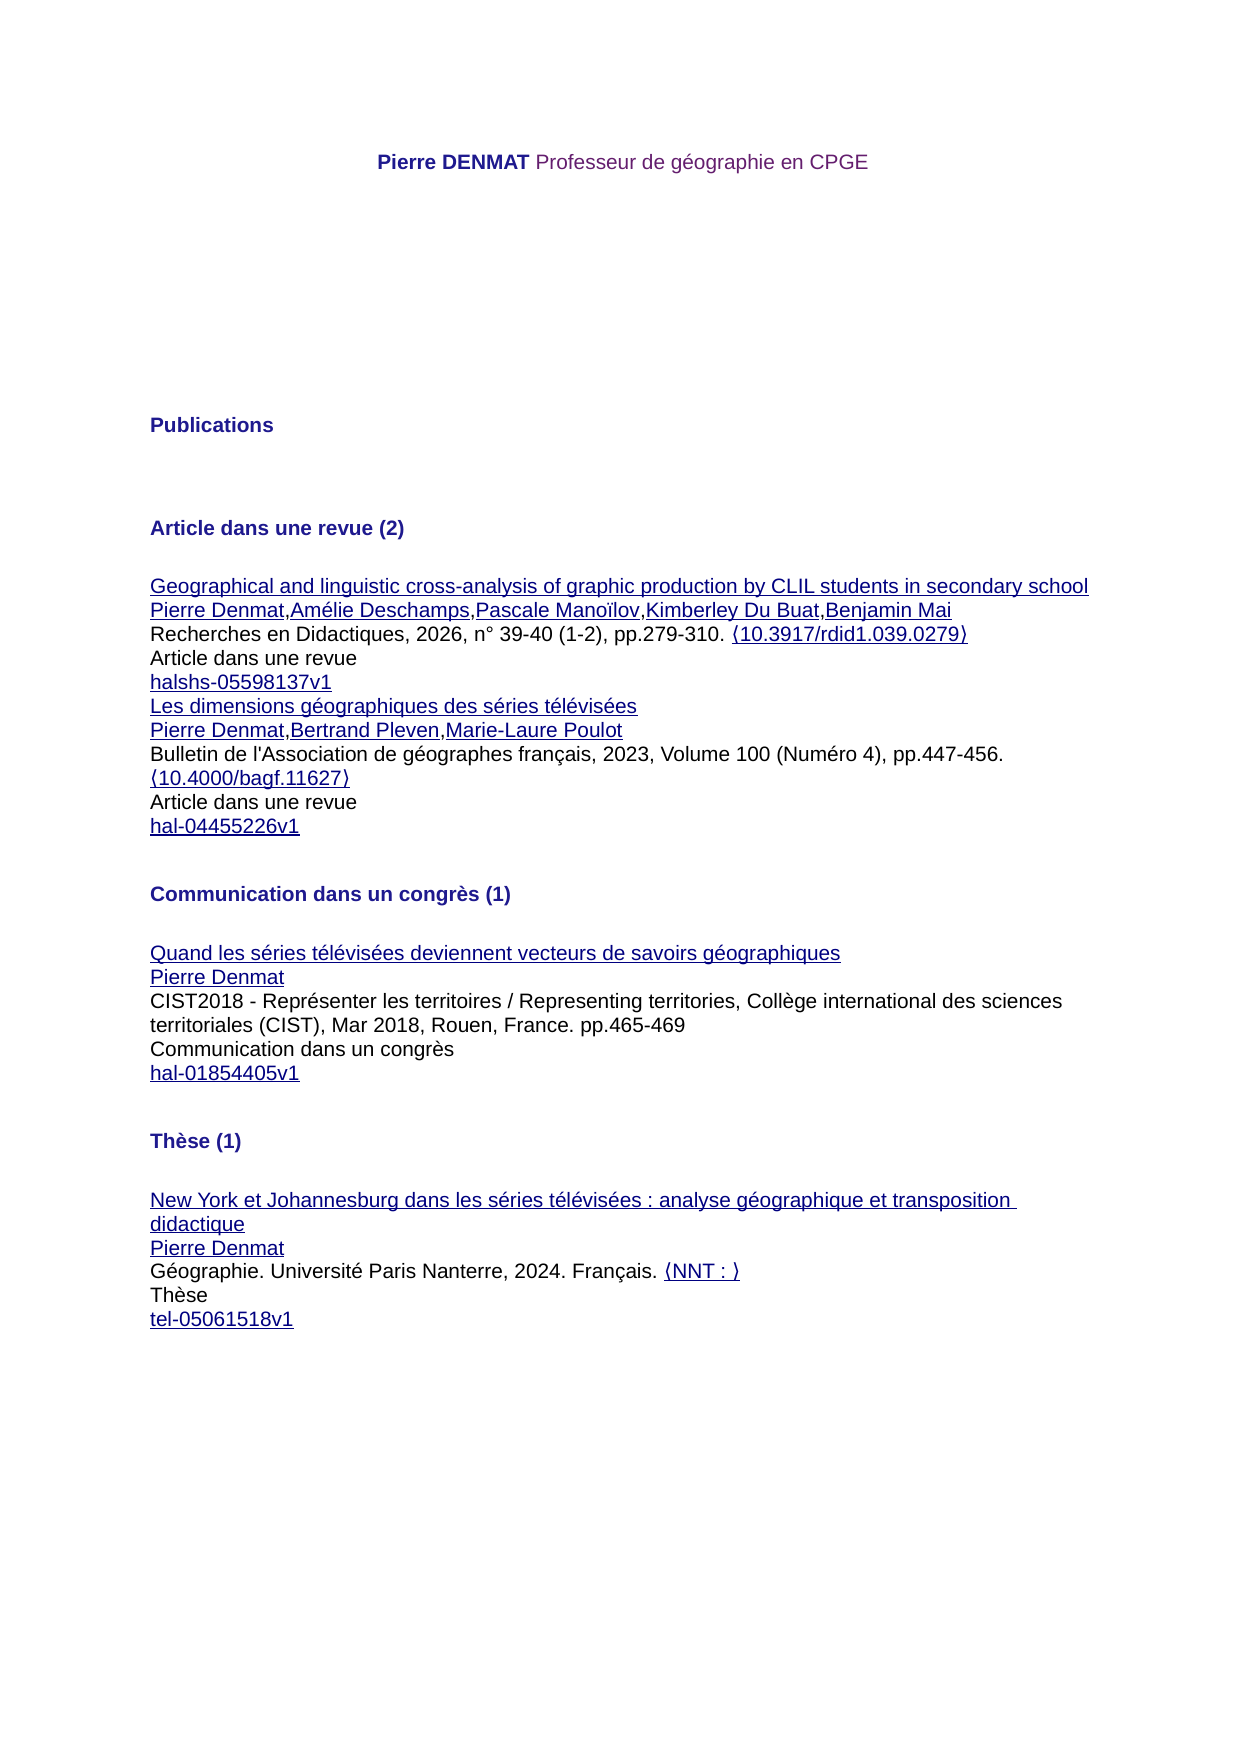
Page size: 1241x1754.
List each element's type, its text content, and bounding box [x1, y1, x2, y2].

table_header Quand les séries télévisées deviennent vecteurs de savoirs géographiques Pierre Denmat CIST2018 - Représenter les territoires / Representing territories, Collège international des sciences territoriales (CIST), Mar 2018, Rouen, France. pp.465-469 Communication dans un congrès hal-01854405v1 [150, 941, 1090, 1084]
subtitle Pierre DENMAT Professeur de géographie en CPGE [150, 150, 1090, 174]
table_cell Les dimensions géographiques des séries télévisées Pierre Denmat,Bertrand Pleven,Marie-Laure Poulot Bulletin de l'Association de géographes français, 2023, Volume 100 (Numéro 4), pp.447-456. ⟨10.4000/bagf.11627⟩ Article dans une revue hal-04455226v1 [150, 694, 1090, 837]
subtitle Thèse (1) [150, 1129, 1090, 1153]
subtitle Article dans une revue (2) [150, 516, 1090, 539]
subtitle Communication dans un congrès (1) [150, 882, 1090, 906]
table_header Geographical and linguistic cross-analysis of graphic production by CLIL students in secondary school Pierre Denmat,Amélie Deschamps,Pascale Manoïlov,Kimberley Du Buat,Benjamin Mai Recherches en Didactiques, 2026, n° 39-40 (1-2), pp.279-310. ⟨10.3917/rdid1.039.0279⟩ Article dans une revue halshs-05598137v1 [150, 574, 1090, 694]
subtitle Publications [150, 412, 1090, 436]
table_header New York et Johannesburg dans les séries télévisées : analyse géographique et transposition didactique Pierre Denmat Géographie. Université Paris Nanterre, 2024. Français. ⟨NNT : ⟩ Thèse tel-05061518v1 [150, 1188, 1090, 1331]
